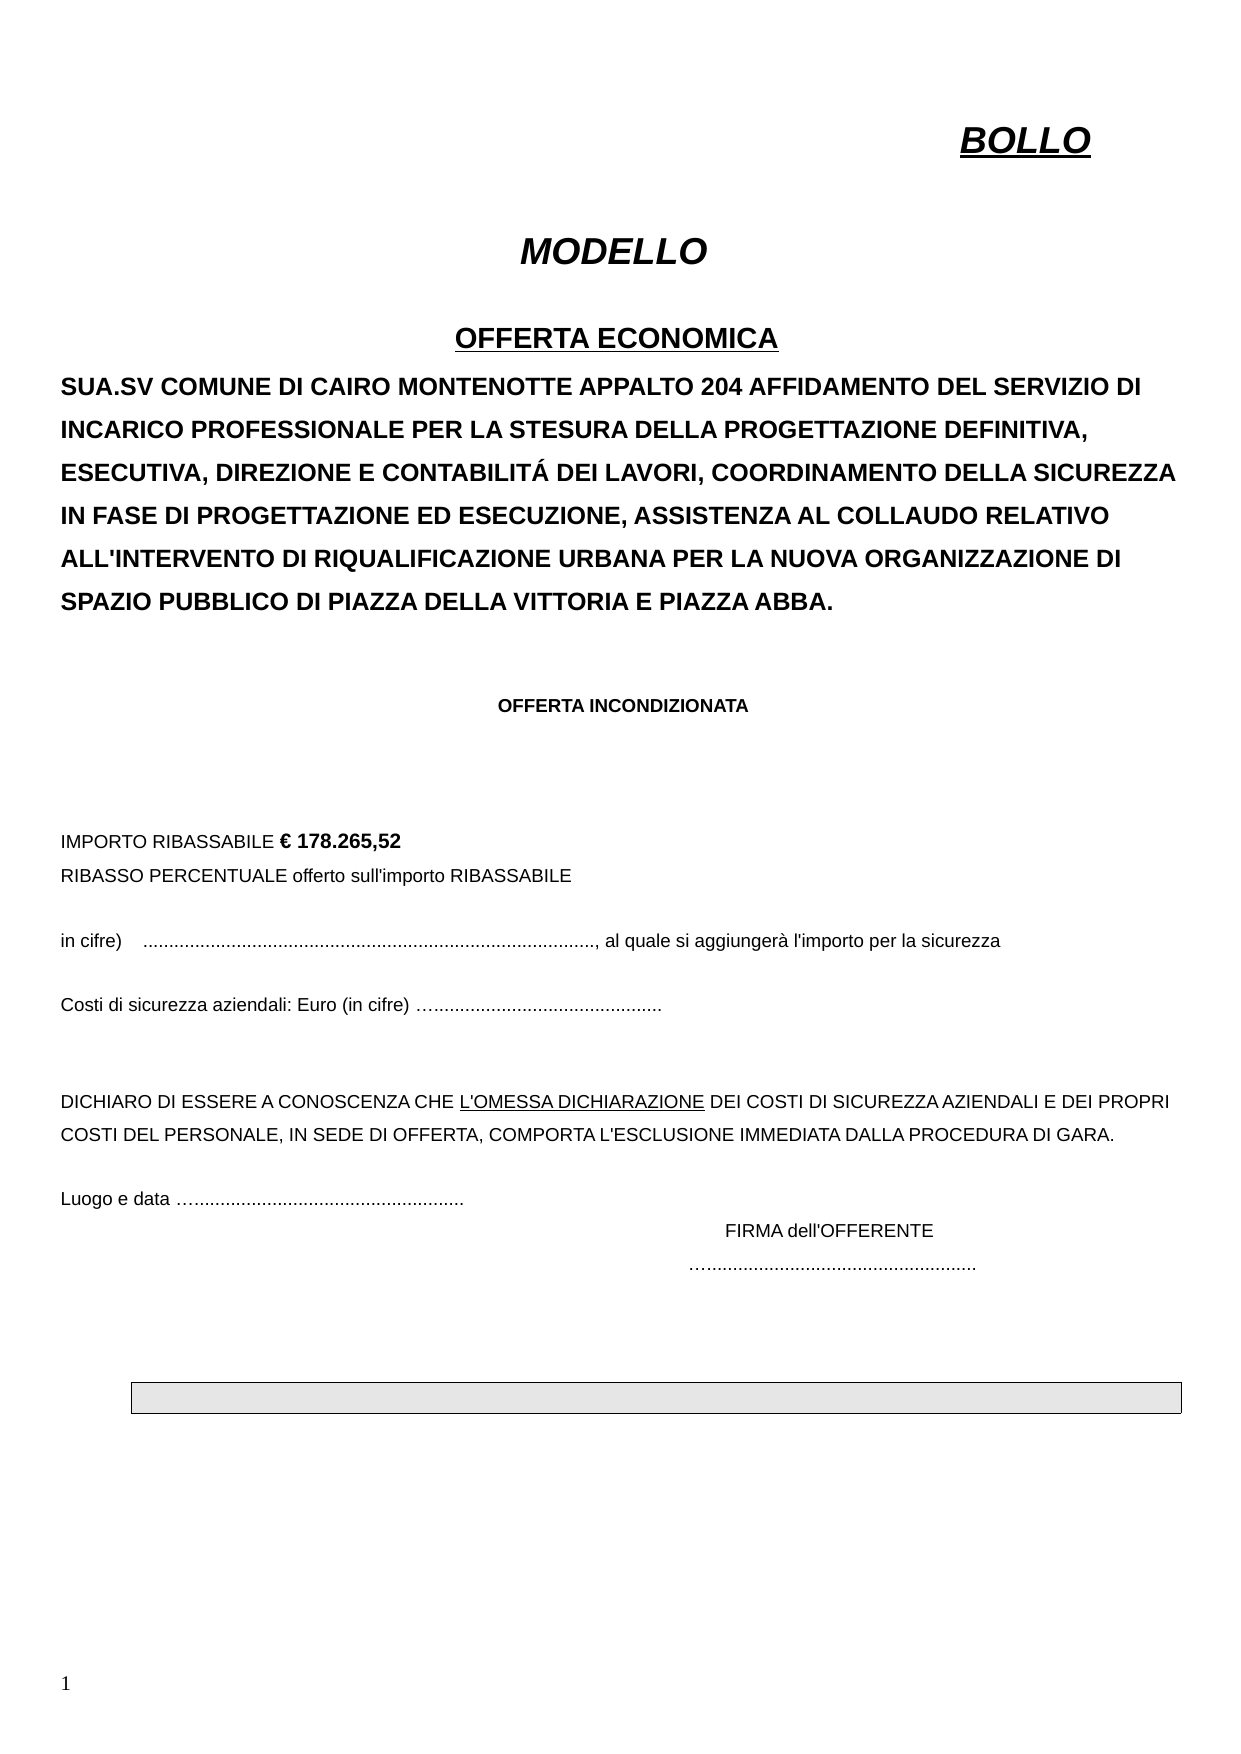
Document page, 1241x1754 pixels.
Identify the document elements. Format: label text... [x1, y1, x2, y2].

text DICHIARO DI ESSERE A CONOSCENZA CHE L'OMESSA DICHIARAZIONE DEI COSTI DI SICUREZZA AZIENDALI E DEI PROPRI COSTI DEL PERSONALE, IN SEDE DI OFFERTA, COMPORTA L'ESCLUSIONE IMMEDIATA DALLA PROCEDURA DI GARA. [60, 1091, 1181, 1145]
text OFFERTA INCONDIZIONATA [60, 695, 1181, 716]
text RIBASSO PERCENTUALE offerto sull'importo RIBASSABILE [60, 865, 1181, 887]
text Costi di sicurezza aziendali: Euro (in cifre) …............................................ [60, 994, 1181, 1016]
text FIRMA dell'OFFERENTE ….................................................... [60, 1220, 1181, 1274]
text in cifre) ......................................................................................., al quale si aggiungerà l'importo per la sicurezza [60, 930, 1181, 951]
text Luogo e data ….................................................... [60, 1188, 1181, 1209]
text OFFERTA ECONOMICA [60, 321, 1181, 355]
text IMPORTO RIBASSABILE € 178.265,52 [60, 829, 1181, 853]
